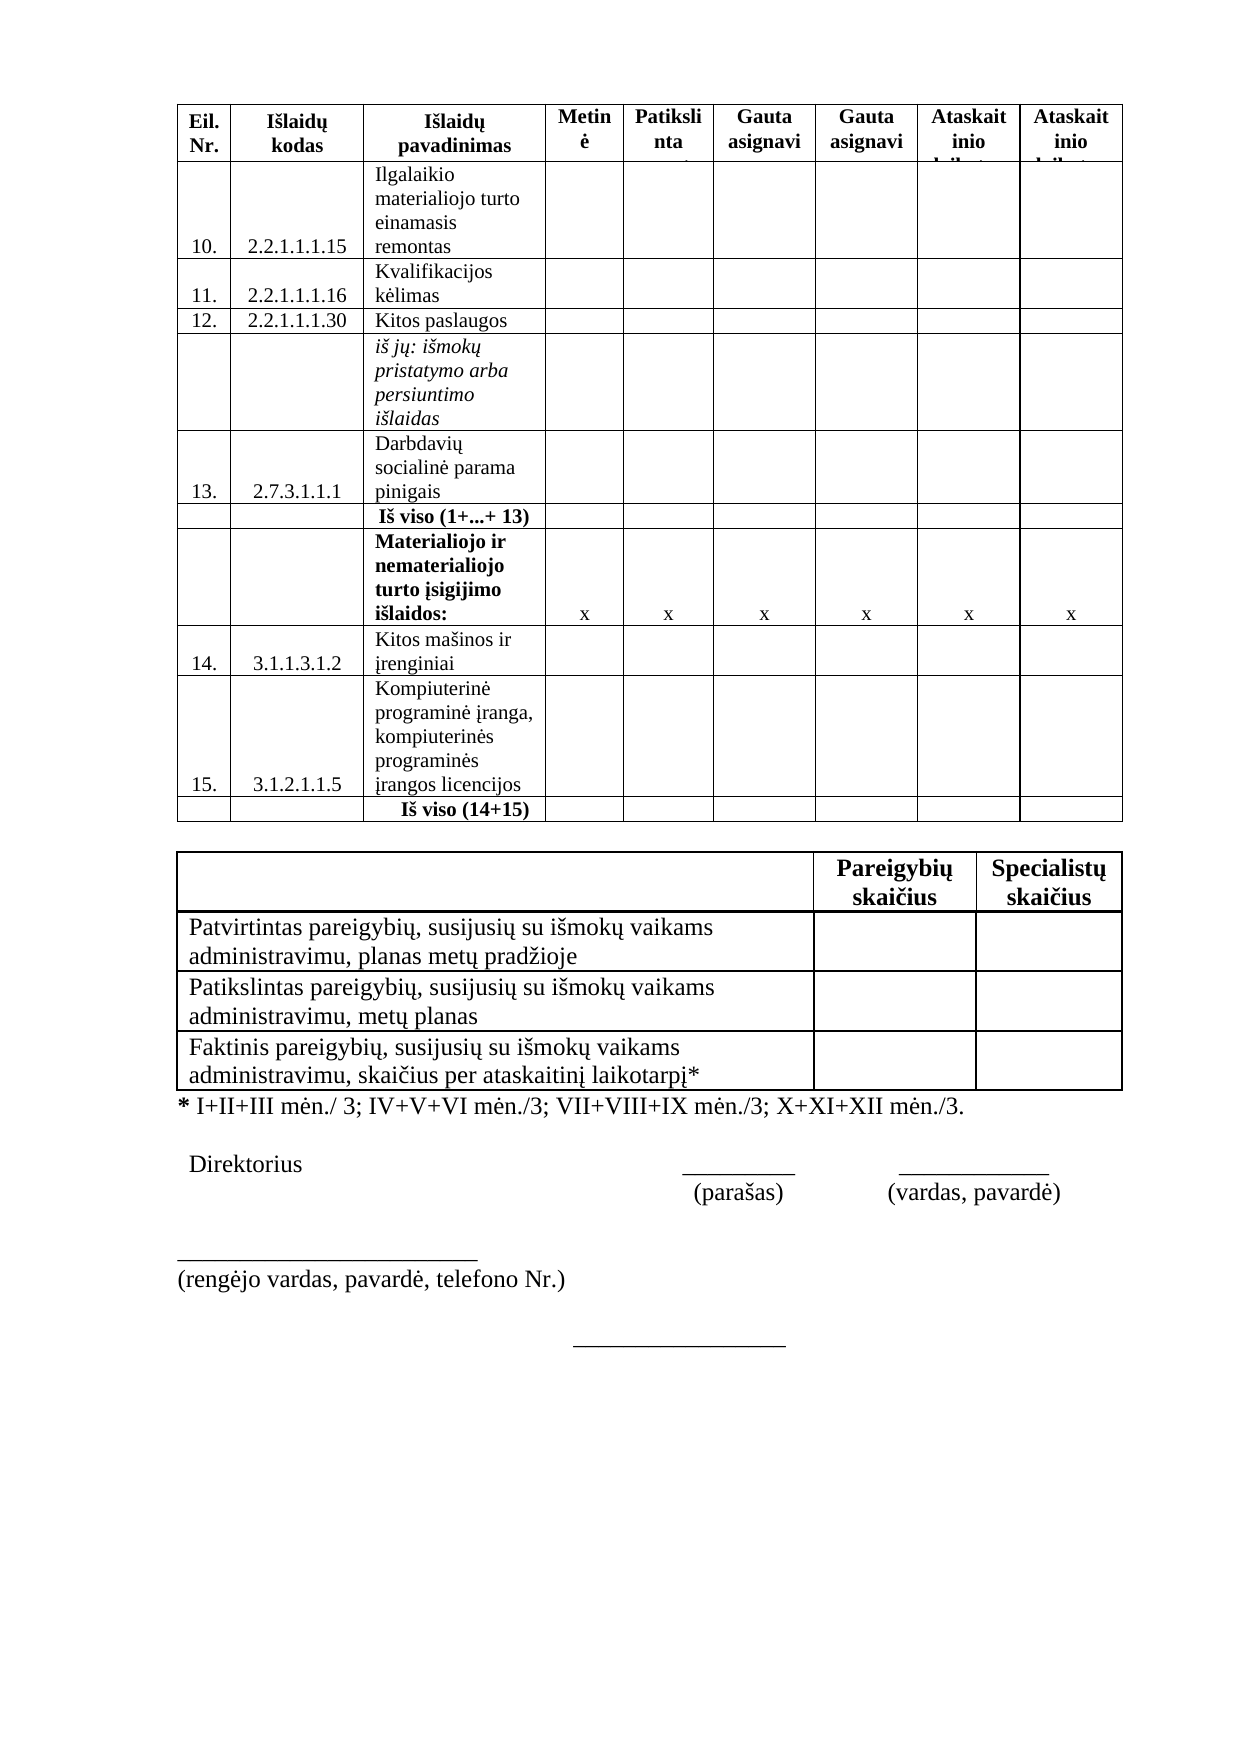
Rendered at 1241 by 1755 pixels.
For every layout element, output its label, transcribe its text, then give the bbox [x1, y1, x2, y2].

table_header Ataskaitinio laikotarpio kasinės išlaidos [918, 105, 1019, 161]
table_cell [624, 626, 713, 674]
table_cell [816, 334, 917, 430]
table_header Pareigybių skaičius [814, 853, 976, 910]
table_cell [714, 504, 815, 528]
text (rengėjo vardas, pavardė, telefono Nr.) [177, 1264, 1181, 1292]
table_cell [714, 309, 815, 332]
table_cell 2.2.1.1.1.30 [231, 309, 363, 332]
table_cell Kitos mašinos ir įrenginiai [364, 626, 545, 674]
table_cell [231, 529, 363, 625]
table_cell [714, 259, 815, 307]
text ________________________ [177, 1235, 1181, 1264]
table_cell [1021, 259, 1122, 307]
table_cell [918, 334, 1019, 430]
table_cell [816, 797, 917, 821]
table_header _________ (parašas) [651, 1149, 826, 1206]
table_cell [1021, 626, 1122, 674]
table_header Patikslinta sąmata metams [624, 105, 713, 161]
table_cell 13. [178, 431, 230, 503]
table_cell [546, 797, 623, 821]
table_cell Darbdavių socialinė parama pinigais [364, 431, 545, 503]
table_cell [918, 626, 1019, 674]
table_cell [624, 676, 713, 796]
table_cell [977, 913, 1121, 970]
table_cell [546, 431, 623, 503]
table_cell [231, 334, 363, 430]
table_cell x [918, 529, 1019, 625]
table_cell Iš viso (1+...+ 13) [364, 504, 545, 528]
table_cell 2.2.1.1.1.15 [231, 162, 363, 258]
table_cell [816, 431, 917, 503]
table_cell 3.1.1.3.1.2 [231, 626, 363, 674]
text _________________ [177, 1321, 1181, 1350]
table_cell [1021, 797, 1122, 821]
table_cell [918, 797, 1019, 821]
table_cell [624, 162, 713, 258]
table_cell 15. [178, 676, 230, 796]
table_cell [1021, 162, 1122, 258]
table_cell [918, 309, 1019, 332]
table_header Ataskaitinio laikotarpio faktinės išlaidos [1021, 105, 1122, 161]
table_cell [1021, 309, 1122, 332]
table_cell [816, 162, 917, 258]
table_cell [918, 162, 1019, 258]
table_cell [816, 626, 917, 674]
table_cell [815, 913, 975, 970]
table_cell Ilgalaikio materialiojo turto einamasis remontas [364, 162, 545, 258]
table_cell [546, 334, 623, 430]
table_cell 14. [178, 626, 230, 674]
table_header Eil. Nr. [178, 105, 230, 161]
table_cell [816, 504, 917, 528]
table_cell [546, 676, 623, 796]
table_cell [178, 334, 230, 430]
text * I+II+III mėn./ 3; IV+V+VI mėn./3; VII+VIII+IX mėn./3; X+XI+XII mėn./3. [177, 1091, 1181, 1120]
table_cell [546, 504, 623, 528]
table_cell 12. [178, 309, 230, 332]
table_cell 3.1.2.1.1.5 [231, 676, 363, 796]
table_cell 2.2.1.1.1.16 [231, 259, 363, 307]
table_cell [231, 797, 363, 821]
table_cell [816, 309, 917, 332]
table_cell [918, 504, 1019, 528]
table_cell [714, 626, 815, 674]
table_cell [231, 504, 363, 528]
table_cell [624, 504, 713, 528]
table_header [178, 853, 813, 910]
table_cell [977, 1032, 1121, 1089]
table_cell Iš viso (14+15) [364, 797, 545, 821]
table_cell [178, 504, 230, 528]
table_cell Faktinis pareigybių, susijusių su išmokų vaikams administravimu, skaičius per ataskaitinį laikotarpį* [178, 1032, 813, 1089]
table_cell [714, 431, 815, 503]
table_cell [546, 309, 623, 332]
table_cell Kitos paslaugos [364, 309, 545, 332]
table_cell [1021, 431, 1122, 503]
table_cell x [1021, 529, 1122, 625]
table_cell [977, 972, 1121, 1029]
table_cell x [714, 529, 815, 625]
table_cell Patikslintas pareigybių, susijusių su išmokų vaikams administravimu, metų planas [178, 972, 813, 1029]
table_cell 2.7.3.1.1.1 [231, 431, 363, 503]
table_cell Kvalifikacijos kėlimas [364, 259, 545, 307]
table_cell [714, 162, 815, 258]
table_cell [624, 334, 713, 430]
table_cell [546, 626, 623, 674]
table_cell [546, 162, 623, 258]
table_cell x [546, 529, 623, 625]
table_cell 11. [178, 259, 230, 307]
table_cell [178, 797, 230, 821]
table_cell iš jų: išmokų pristatymo arba persiuntimo išlaidas [364, 334, 545, 430]
table_header Gauta asignavimų per ataskaitinį laikotarpį [816, 105, 917, 161]
table_cell [1021, 504, 1122, 528]
table_cell Materialiojo ir nematerialiojo turto įsigijimo išlaidos: [364, 529, 545, 625]
table_cell [714, 676, 815, 796]
table_cell [624, 259, 713, 307]
table_cell [815, 1032, 975, 1089]
table_cell [546, 259, 623, 307]
table_header Direktorius [177, 1149, 651, 1206]
table_cell 10. [178, 162, 230, 258]
table_cell [624, 431, 713, 503]
table_cell Kompiuterinė programinė įranga, kompiuterinės programinės įrangos licencijos [364, 676, 545, 796]
table_header Išlaidų pavadinimas [364, 105, 545, 161]
table_cell [918, 431, 1019, 503]
table_cell [1021, 676, 1122, 796]
table_cell [1021, 334, 1122, 430]
table_header Specialistų skaičius [977, 853, 1121, 910]
table_cell [624, 309, 713, 332]
table_cell [815, 972, 975, 1029]
table_cell Patvirtintas pareigybių, susijusių su išmokų vaikams administravimu, planas metų pradžioje [178, 913, 813, 970]
table_cell [714, 334, 815, 430]
table_cell [918, 676, 1019, 796]
table_cell [624, 797, 713, 821]
table_cell [918, 259, 1019, 307]
table_header ____________ (vardas, pavardė) [826, 1149, 1122, 1206]
table_cell x [816, 529, 917, 625]
table_cell [714, 797, 815, 821]
table_cell [178, 529, 230, 625]
table_header Išlaidų kodas [231, 105, 363, 161]
table_header Gauta asignavimų nuo metų pradžios [714, 105, 815, 161]
table_cell [816, 676, 917, 796]
table_cell [816, 259, 917, 307]
table_header Metinė suma [546, 105, 623, 161]
table_cell x [624, 529, 713, 625]
